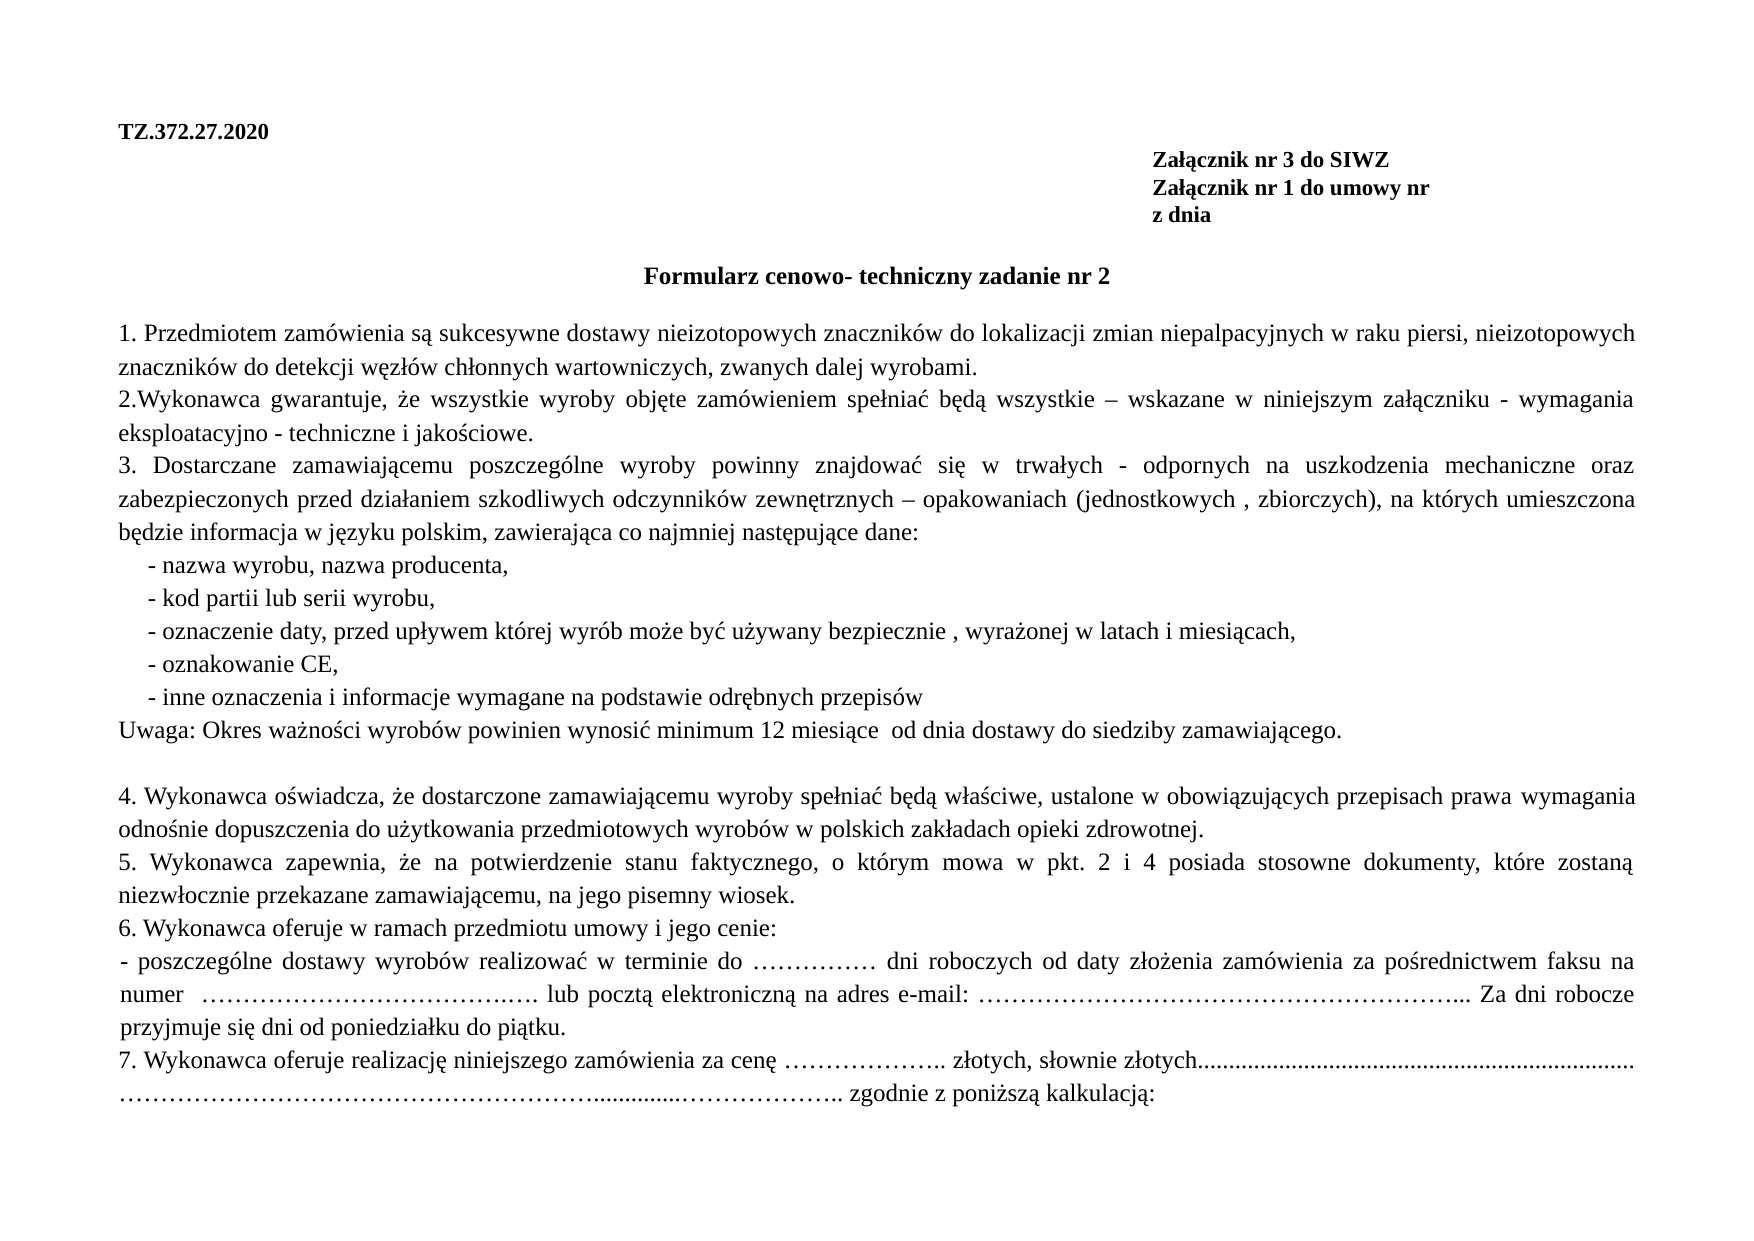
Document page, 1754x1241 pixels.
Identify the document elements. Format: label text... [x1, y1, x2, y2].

text - oznakowanie CE, [148, 649, 1636, 677]
text - kod partii lub serii wyrobu, [148, 583, 1636, 611]
text 7. Wykonawca oferuje realizację niniejszego zamówienia za cenę ……………….. złotych, słownie złotych......................................................................…………………………………………………..............……………….. zgodnie z poniższą kalkulacją: [118, 1045, 1636, 1107]
text 5. Wykonawca zapewnia, że na potwierdzenie stanu faktycznego, o którym mowa w pkt. 2 i 4 posiada stosowne dokumenty, które zostaną niezwłocznie przekazane zamawiającemu, na jego pisemny wiosek. [118, 847, 1636, 909]
text z dnia [118, 201, 1636, 227]
text 2.Wykonawca gwarantuje, że wszystkie wyroby objęte zamówieniem spełniać będą wszystkie – wskazane w niniejszym załączniku - wymagania eksploatacyjno - techniczne i jakościowe. [118, 384, 1636, 446]
text Formularz cenowo- techniczny zadanie nr 2 [118, 261, 1636, 290]
text Załącznik nr 3 do SIWZ [118, 144, 1636, 174]
text TZ.372.27.2020 [118, 118, 1636, 144]
text Uwaga: Okres ważności wyrobów powinien wynosić minimum 12 miesiące od dnia dostawy do siedziby zamawiającego. [118, 715, 1636, 743]
text - nazwa wyrobu, nazwa producenta, [148, 550, 1636, 578]
text 3. Dostarczane zamawiającemu poszczególne wyroby powinny znajdować się w trwałych - odpornych na uszkodzenia mechaniczne oraz zabezpieczonych przed działaniem szkodliwych odczynników zewnętrznych – opakowaniach (jednostkowych , zbiorczych), na których umieszczona będzie informacja w języku polskim, zawierająca co najmniej następujące dane: [118, 451, 1636, 545]
text - inne oznaczenia i informacje wymagane na podstawie odrębnych przepisów [148, 682, 1636, 711]
text Załącznik nr 1 do umowy nr [118, 174, 1636, 201]
text 4. Wykonawca oświadcza, że dostarczone zamawiającemu wyroby spełniać będą właściwe, ustalone w obowiązujących przepisach prawa wymagania odnośnie dopuszczenia do użytkowania przedmiotowych wyrobów w polskich zakładach opieki zdrowotnej. [118, 781, 1636, 843]
text - poszczególne dostawy wyrobów realizować w terminie do …………… dni roboczych od daty złożenia zamówienia za pośrednictwem faksu na numer ……………………………….…. lub pocztą elektroniczną na adres e-mail: …………………………………………………... Za dni robocze przyjmuje się dni od poniedziałku do piątku. [120, 946, 1636, 1041]
text - oznaczenie daty, przed upływem której wyrób może być używany bezpiecznie , wyrażonej w latach i miesiącach, [148, 616, 1636, 644]
text 1. Przedmiotem zamówienia są sukcesywne dostawy nieizotopowych znaczników do lokalizacji zmian niepalpacyjnych w raku piersi, nieizotopowych znaczników do detekcji węzłów chłonnych wartowniczych, zwanych dalej wyrobami. [118, 318, 1636, 380]
text 6. Wykonawca oferuje w ramach przedmiotu umowy i jego cenie: [118, 913, 1636, 942]
